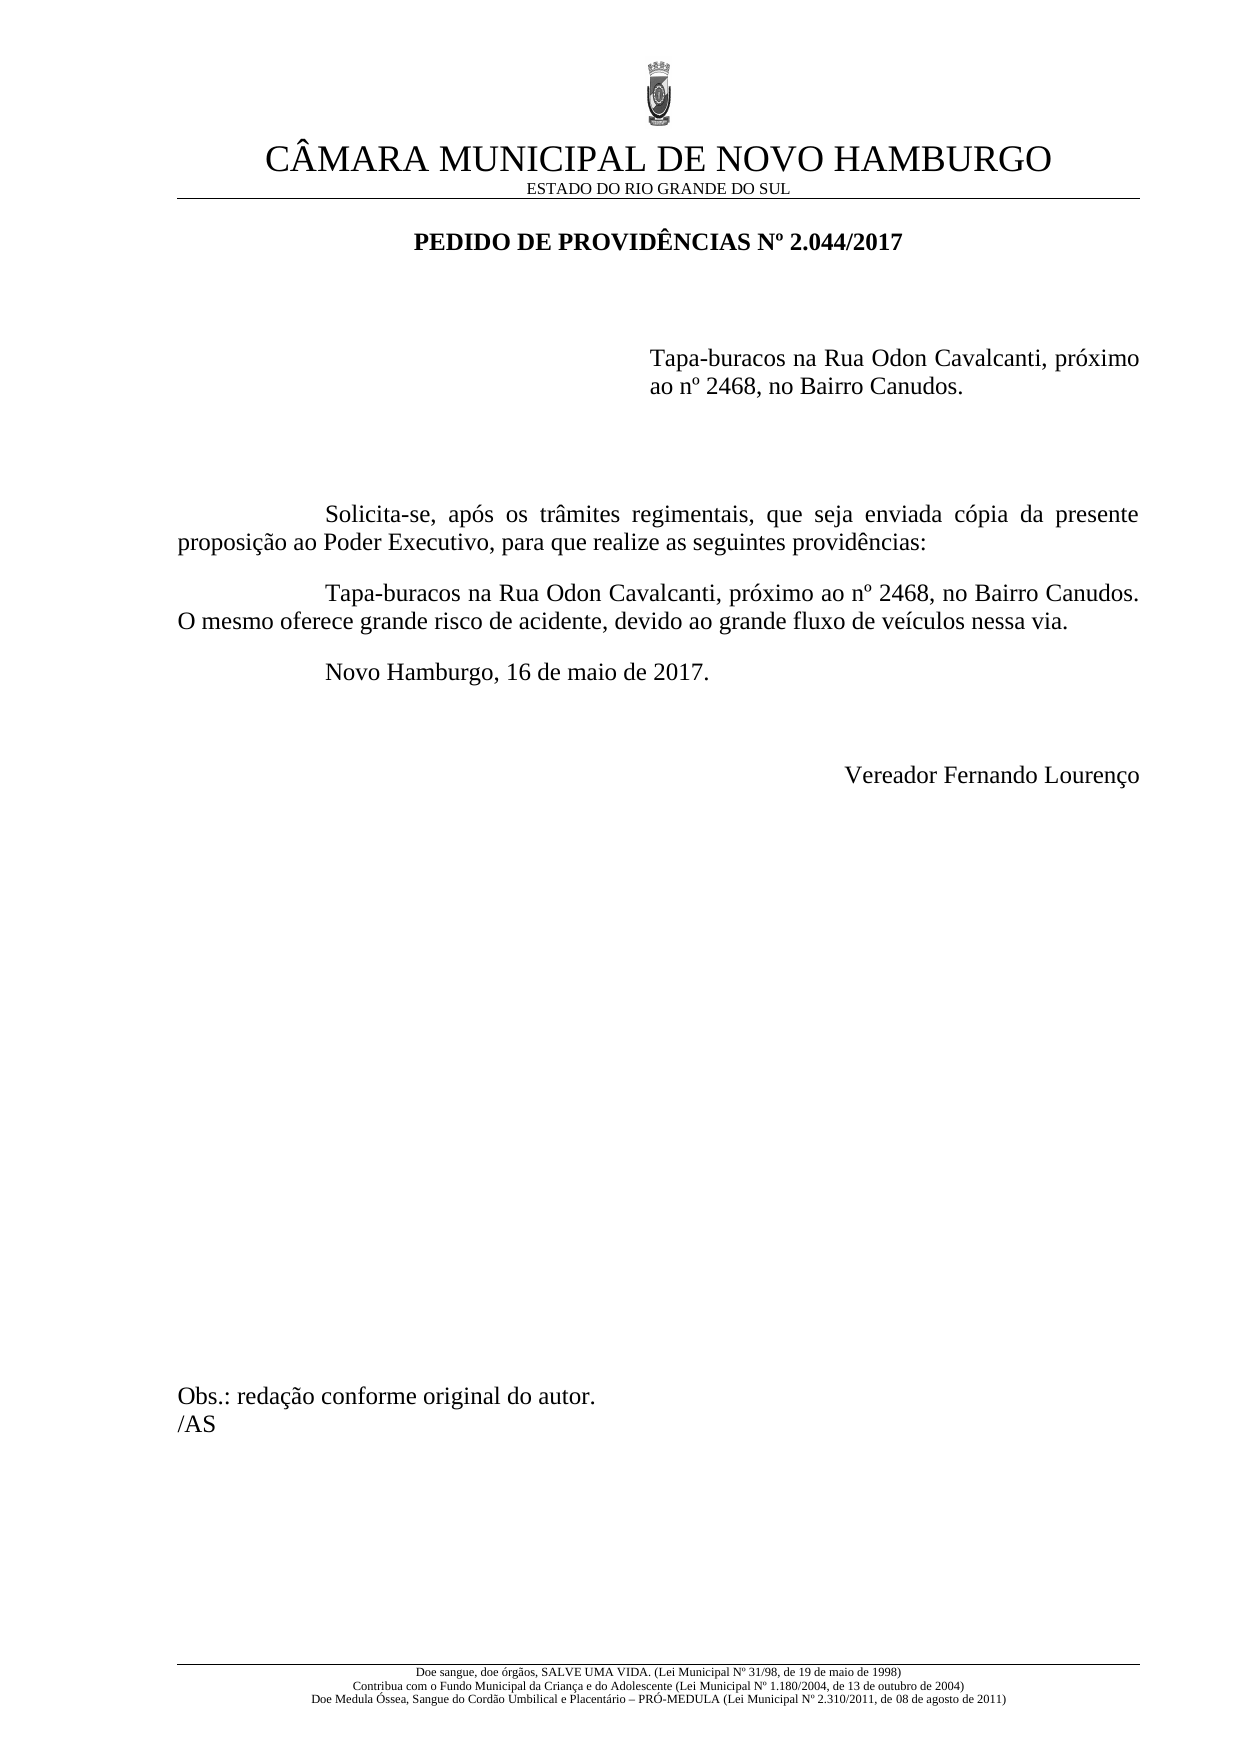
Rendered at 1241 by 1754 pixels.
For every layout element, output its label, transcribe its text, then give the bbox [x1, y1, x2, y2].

text Obs.: redação conforme original do autor. [177, 1382, 1140, 1410]
text Solicita-se, após os trâmites regimentais, que seja enviada cópia da presente proposição ao Poder Executivo, para que realize as seguintes providências: [177, 500, 1140, 556]
text Novo Hamburgo, 16 de maio de 2017. [177, 658, 1140, 686]
text Tapa-buracos na Rua Odon Cavalcanti, próximo ao nº 2468, no Bairro Canudos. [649, 344, 1140, 400]
text /AS [177, 1410, 1140, 1437]
text PEDIDO DE PROVIDÊNCIAS Nº 2.044/2017 [177, 228, 1140, 256]
text Vereador Fernando Lourenço [177, 761, 1140, 788]
text Tapa-buracos na Rua Odon Cavalcanti, próximo ao nº 2468, no Bairro Canudos. O mesmo oferece grande risco de acidente, devido ao grande fluxo de veículos nessa via. [177, 579, 1140, 635]
